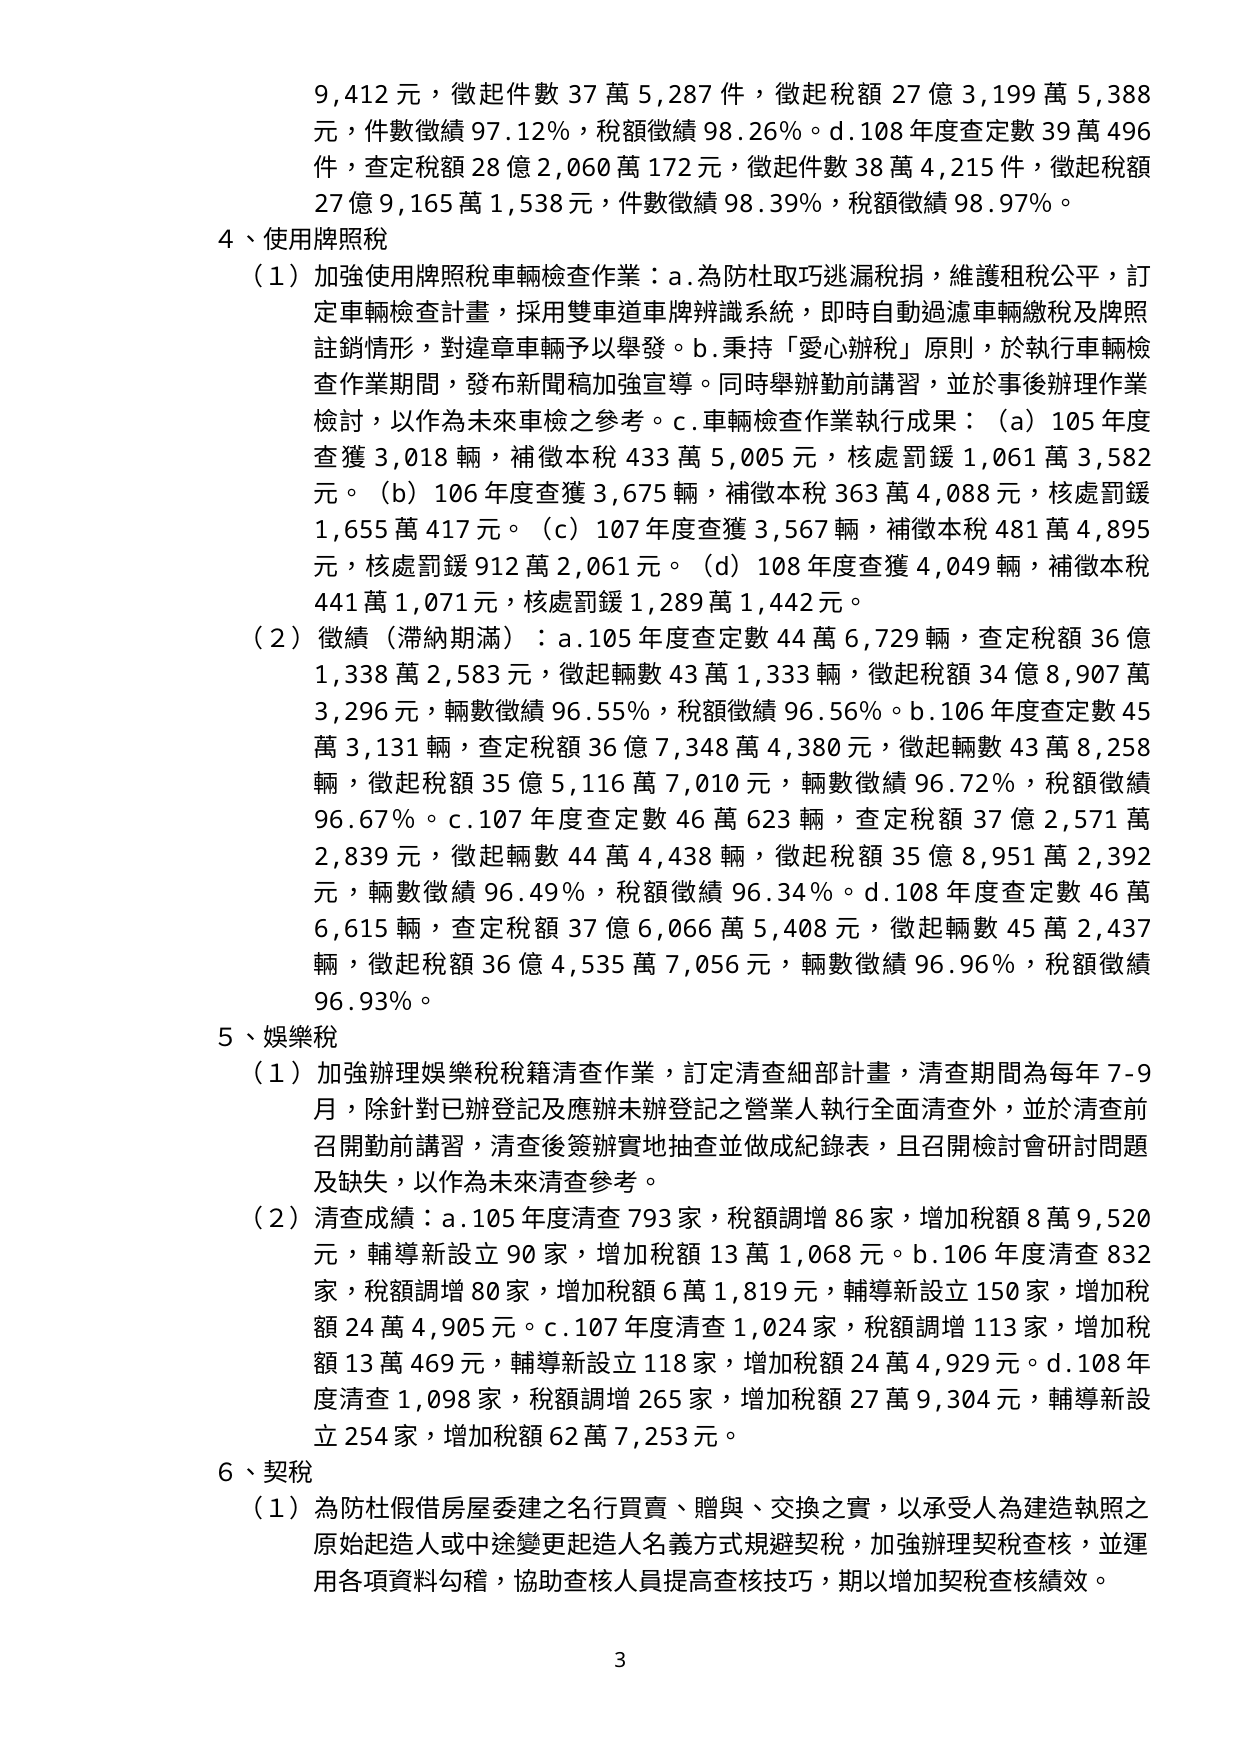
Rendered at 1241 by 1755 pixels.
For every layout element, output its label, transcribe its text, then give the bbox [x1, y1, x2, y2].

text 9,412元，徵起件數37萬5,287件，徵起稅額27億3,199萬5,388元，件數徵績97.12％，稅額徵績98.26％。d.108年度查定數39萬496件，查定稅額28億2,060萬172元，徵起件數38萬4,215件，徵起稅額27億9,165萬1,538元，件數徵績98.39％，稅額徵績98.97％。 [239, 75, 1152, 220]
text （１）加強使用牌照稅車輛檢查作業：a.為防杜取巧逃漏稅捐，維護租稅公平，訂定車輛檢查計畫，採用雙車道車牌辨識系統，即時自動過濾車輛繳稅及牌照註銷情形，對違章車輛予以舉發。b.秉持「愛心辦稅」原則，於執行車輛檢查作業期間，發布新聞稿加強宣導。同時舉辦勤前講習，並於事後辦理作業檢討，以作為未來車檢之參考。c.車輛檢查作業執行成果：（a）105年度查獲3,018輛，補徵本稅433萬5,005元，核處罰鍰1,061萬3,582元。（b）106年度查獲3,675輛，補徵本稅363萬4,088元，核處罰鍰1,655萬417元。（c）107年度查獲3,567輛，補徵本稅481萬4,895元，核處罰鍰912萬2,061元。（d）108年度查獲4,049輛，補徵本稅441萬1,071元，核處罰鍰1,289萬1,442元。 [239, 256, 1152, 619]
text （２）清查成績：a.105年度清查793家，稅額調增86家，增加稅額8萬9,520元，輔導新設立90家，增加稅額13萬1,068元。b.106年度清查832家，稅額調增80家，增加稅額6萬1,819元，輔導新設立150家，增加稅額24萬4,905元。c.107年度清查1,024家，稅額調增113家，增加稅額13萬469元，輔導新設立118家，增加稅額24萬4,929元。d.108年度清查1,098家，稅額調增265家，增加稅額27萬9,304元，輔導新設立254家，增加稅額62萬7,253元。 [239, 1199, 1152, 1452]
text （１）為防杜假借房屋委建之名行買賣、贈與、交換之實，以承受人為建造執照之原始起造人或中途變更起造人名義方式規避契稅，加強辦理契稅查核，並運用各項資料勾稽，協助查核人員提高查核技巧，期以增加契稅查核績效。 [239, 1489, 1152, 1597]
text ４、使用牌照稅 [214, 220, 1152, 256]
text （１）加強辦理娛樂稅稅籍清查作業，訂定清查細部計畫，清查期間為每年7-9月，除針對已辦登記及應辦未辦登記之營業人執行全面清查外，並於清查前召開勤前講習，清查後簽辦實地抽查並做成紀錄表，且召開檢討會研討問題及缺失，以作為未來清查參考。 [239, 1054, 1152, 1199]
text ６、契稅 [214, 1452, 1152, 1489]
text （２）徵績（滯納期滿）：a.105年度查定數44萬6,729輛，查定稅額36億1,338萬2,583元，徵起輛數43萬1,333輛，徵起稅額34億8,907萬3,296元，輛數徵績96.55％，稅額徵績96.56％。b.106年度查定數45萬3,131輛，查定稅額36億7,348萬4,380元，徵起輛數43萬8,258輛，徵起稅額35億5,116萬7,010元，輛數徵績96.72％，稅額徵績96.67％。c.107年度查定數46萬623輛，查定稅額37億2,571萬2,839元，徵起輛數44萬4,438輛，徵起稅額35億8,951萬2,392元，輛數徵績96.49％，稅額徵績96.34％。d.108年度查定數46萬6,615輛，查定稅額37億6,066萬5,408元，徵起輛數45萬2,437輛，徵起稅額36億4,535萬7,056元，輛數徵績96.96％，稅額徵績96.93％。 [239, 619, 1152, 1017]
text ５、娛樂稅 [214, 1017, 1152, 1054]
